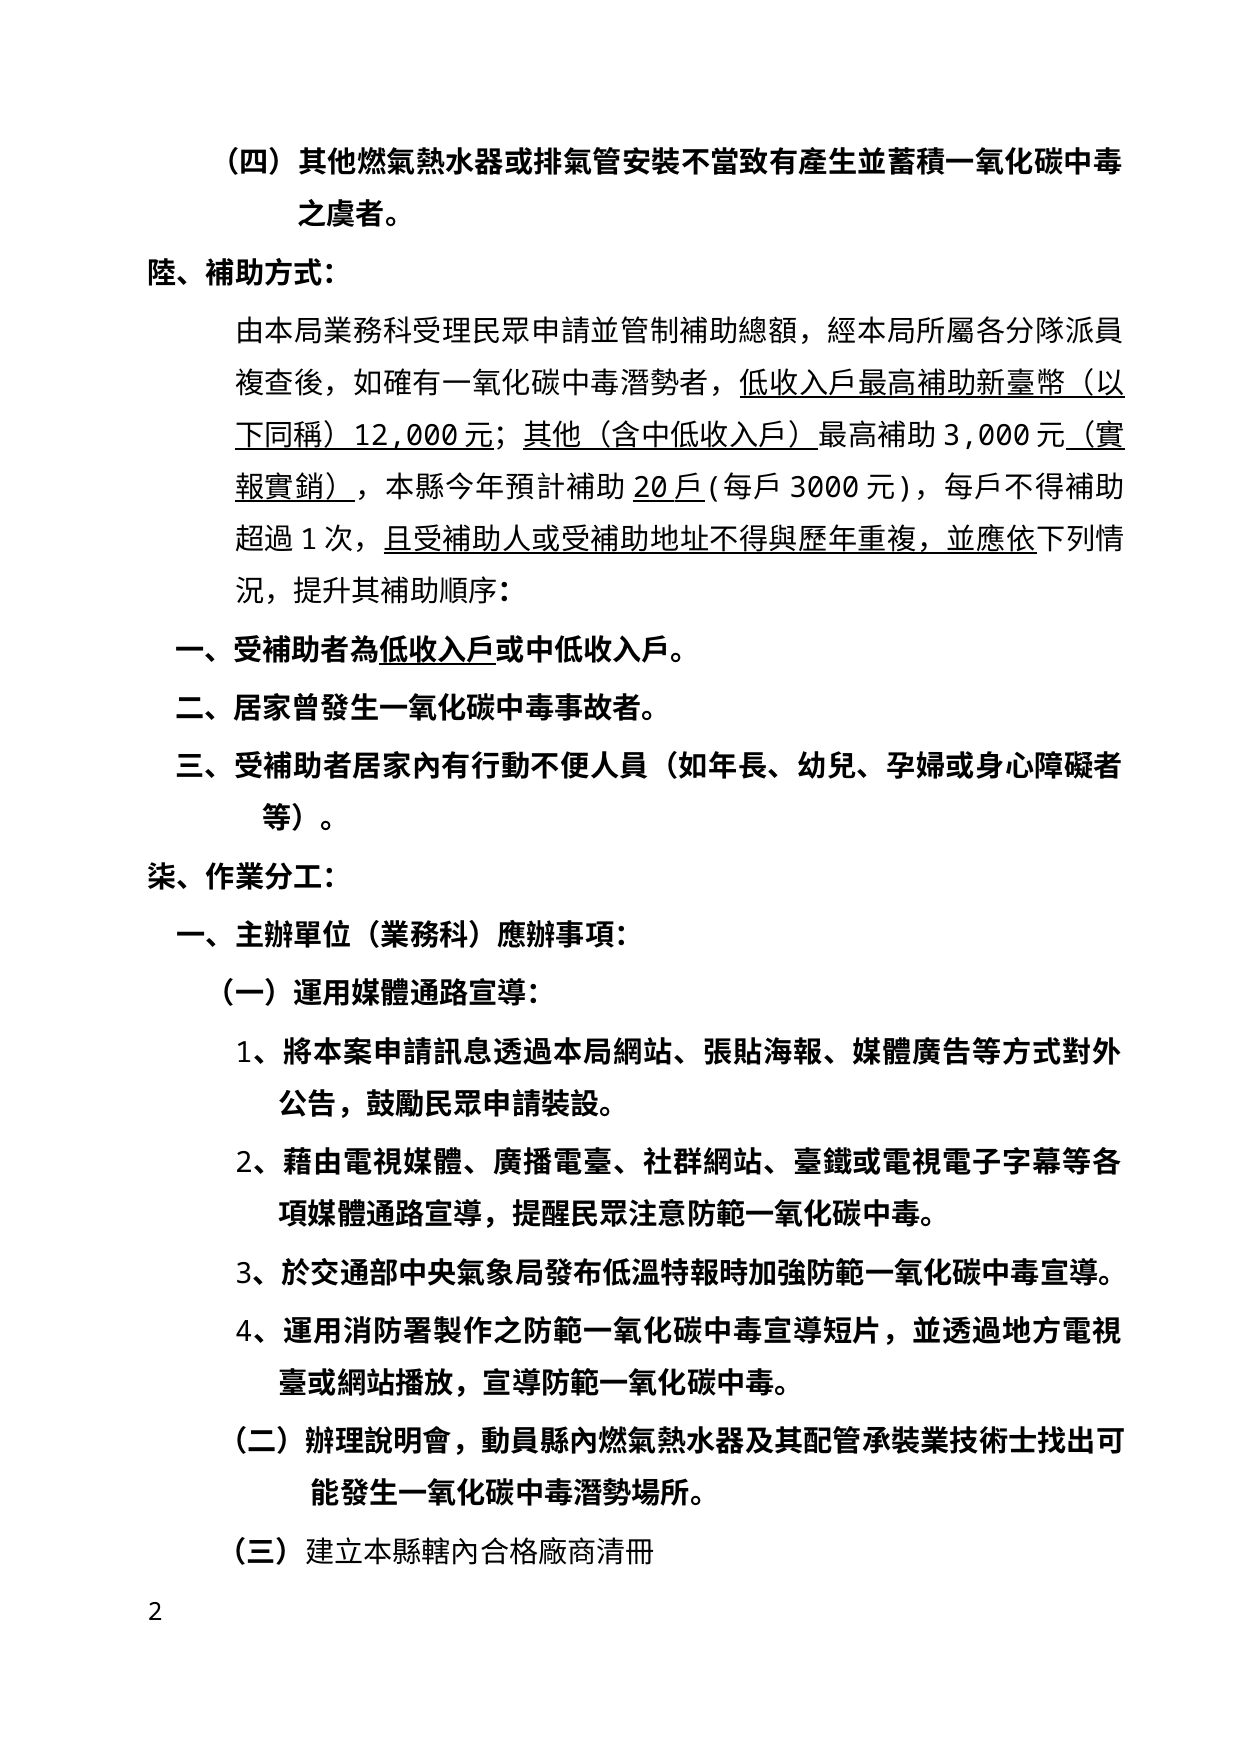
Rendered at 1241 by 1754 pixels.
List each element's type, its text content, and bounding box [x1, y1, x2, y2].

text 3、於交通部中央氣象局發布低溫特報時加強防範一氧化碳中毒宣導。 [235, 1241, 1125, 1293]
text 由本局業務科受理民眾申請並管制補助總額，經本局所屬各分隊派員複查後，如確有一氧化碳中毒潛勢者，低收入戶最高補助新臺幣（以下同稱）12,000元；其他（含中低收入戶）最高補助3,000元（實報實銷），本縣今年預計補助20戶(每戶3000元)，每戶不得補助超過1次，且受補助人或受補助地址不得與歷年重複，並應依下列情況，提升其補助順序： [235, 300, 1125, 612]
text 一、主辦單位（業務科）應辦事項： [147, 904, 1125, 956]
text 二、居家曾發生一氧化碳中毒事故者。 [175, 677, 1125, 729]
text 陸、補助方式： [147, 241, 1125, 293]
text （四）其他燃氣熱水器或排氣管安裝不當致有產生並蓄積一氧化碳中毒之虞者。 [210, 131, 1125, 235]
text （一）運用媒體通路宣導： [147, 962, 1125, 1014]
text 三、受補助者居家內有行動不便人員（如年長、幼兒、孕婦或身心障礙者等）。 [175, 735, 1125, 839]
text 柒、作業分工： [147, 846, 1125, 898]
text （二）辦理說明會，動員縣內燃氣熱水器及其配管承裝業技術士找出可 能發生一氧化碳中毒潛勢場所。 [147, 1410, 1125, 1514]
text 一、受補助者為低收入戶或中低收入戶。 [175, 618, 1125, 671]
text 2、藉由電視媒體、廣播電臺、社群網站、臺鐵或電視電子字幕等各項媒體通路宣導，提醒民眾注意防範一氧化碳中毒。 [235, 1131, 1125, 1235]
text （三）建立本縣轄內合格廠商清冊 [147, 1521, 1125, 1573]
text 4、運用消防署製作之防範一氧化碳中毒宣導短片，並透過地方電視臺或網站播放，宣導防範一氧化碳中毒。 [235, 1300, 1125, 1404]
text 1、將本案申請訊息透過本局網站、張貼海報、媒體廣告等方式對外公告，鼓勵民眾申請裝設。 [235, 1021, 1125, 1125]
